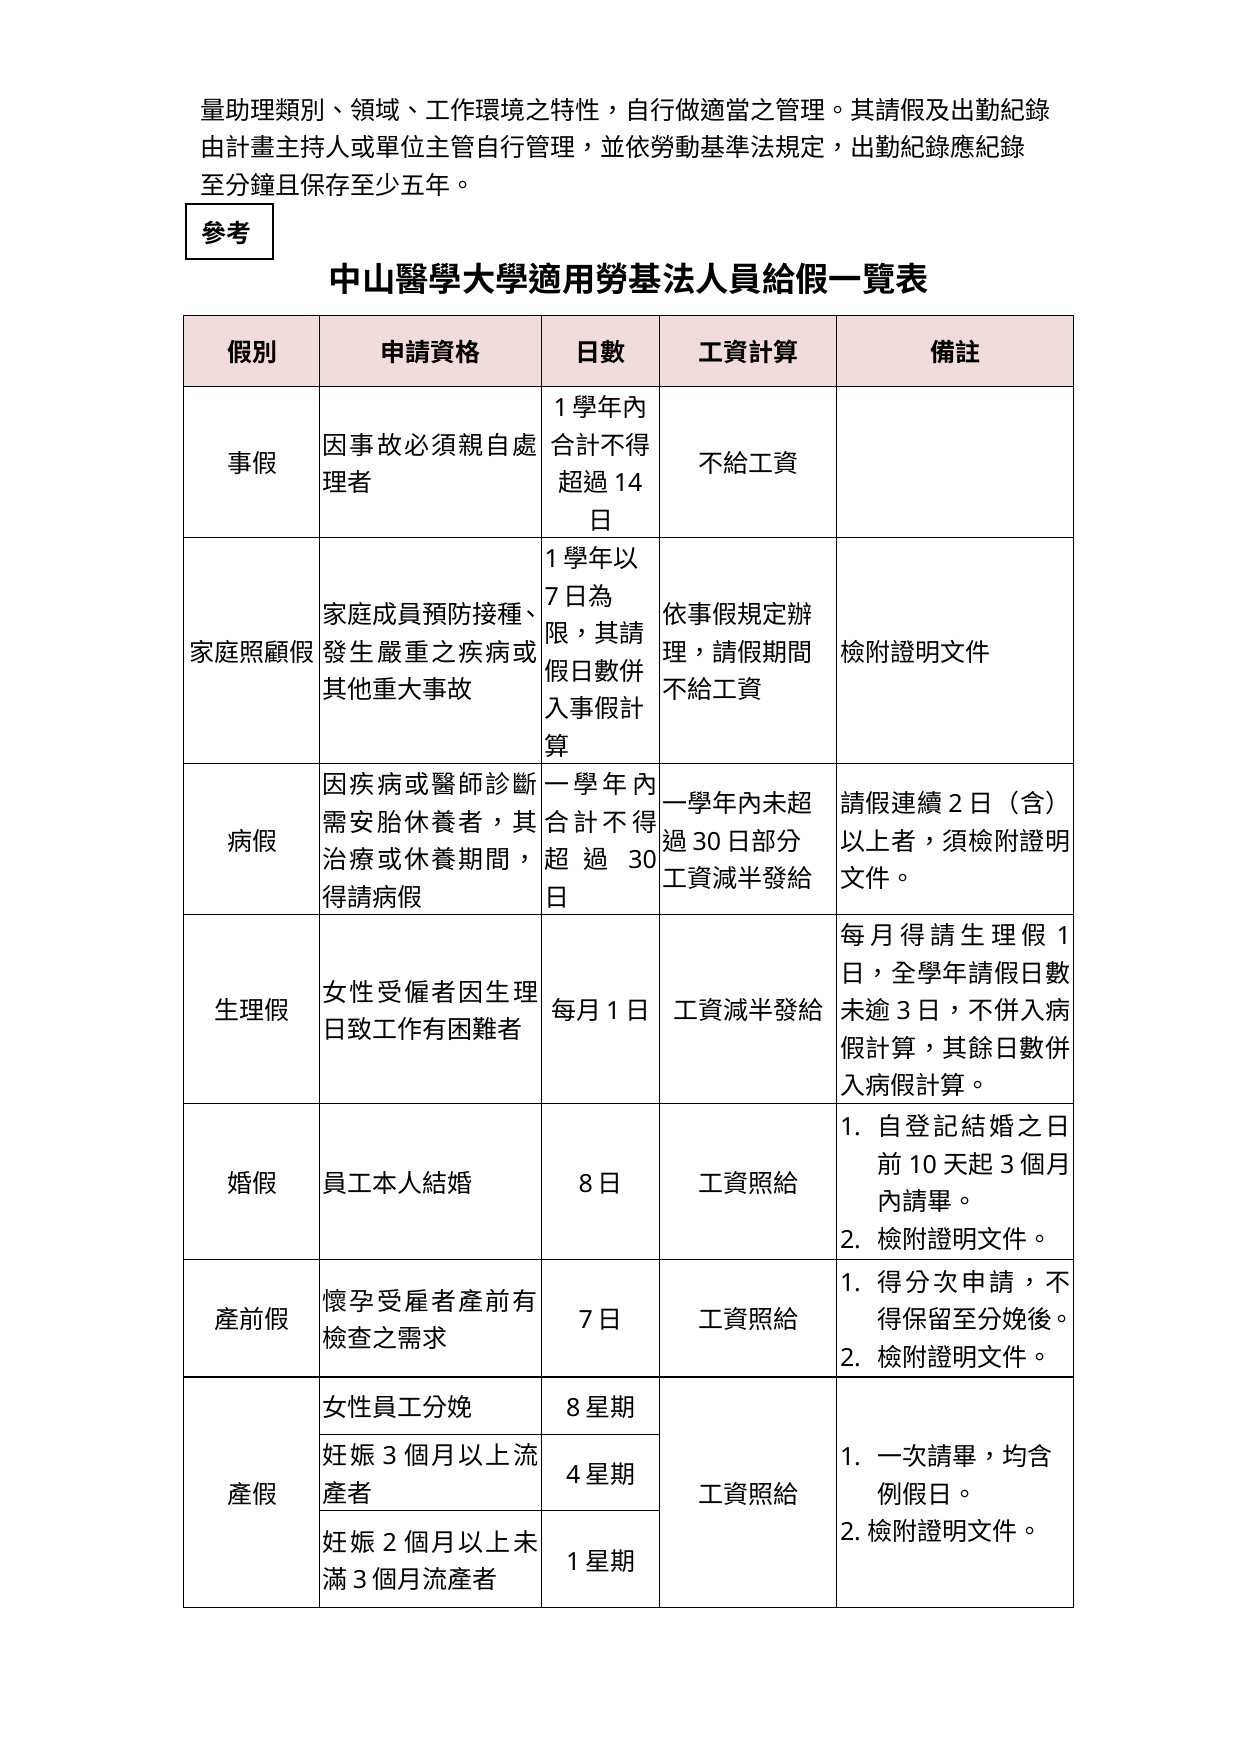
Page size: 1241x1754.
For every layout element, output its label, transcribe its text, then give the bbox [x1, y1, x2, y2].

table_cell 產前假 [184, 1260, 319, 1376]
table_cell 7日 [542, 1260, 659, 1376]
table_cell 婚假 [184, 1104, 319, 1259]
table_cell 工資照給 [660, 1260, 836, 1376]
table_cell 工資計算 [660, 316, 836, 386]
table_cell 日數 [542, 316, 659, 386]
table_cell 備註 [837, 316, 1073, 386]
text 量助理類別、領域、工作環境之特性，自行做適當之管理。其請假及出勤紀錄 [187, 89, 1053, 127]
table_cell 8星期 [542, 1378, 659, 1434]
table_cell 1學年以7日為限，其請假日數併入事假計算 [542, 538, 659, 763]
table_cell [837, 387, 1073, 537]
table_cell 因事故必須親自處理者 [320, 387, 541, 537]
table_cell 得分次申請，不得保留至分娩後。 檢附證明文件。 [837, 1260, 1073, 1376]
table_cell 依事假規定辦理，請假期間不給工資 [660, 538, 836, 763]
table_cell 因疾病或醫師診斷需安胎休養者，其治療或休養期間，得請病假 [320, 764, 541, 914]
table_cell 家庭照顧假 [184, 538, 319, 763]
table_header 中山醫學大學適用勞基法人員給假一覽表 [184, 240, 1074, 314]
table_cell 1學年內合計不得超過14日 [542, 387, 659, 537]
table_cell 8日 [542, 1104, 659, 1259]
text 參考 [202, 213, 257, 250]
table_cell 女性受僱者因生理日致工作有困難者 [320, 915, 541, 1103]
table_cell 妊娠3個月以上流產者 [320, 1435, 541, 1510]
table_cell 工資照給 [660, 1378, 836, 1607]
text 由計畫主持人或單位主管自行管理，並依勞動基準法規定，出勤紀錄應紀錄 [187, 127, 1053, 164]
table_cell 女性員工分娩 [320, 1378, 541, 1434]
table_cell 家庭成員預防接種、發生嚴重之疾病或其他重大事故 [320, 538, 541, 763]
table_cell 假別 [184, 316, 319, 386]
table_cell 請假連續2日（含）以上者，須檢附證明文件。 [837, 764, 1073, 914]
table_cell 申請資格 [320, 316, 541, 386]
table_cell 病假 [184, 764, 319, 914]
text 至分鐘且保存至少五年。 [187, 164, 1053, 202]
table_cell 產假 [184, 1378, 319, 1607]
table_cell 不給工資 [660, 387, 836, 537]
table_cell 員工本人結婚 [320, 1104, 541, 1259]
table_cell 妊娠2個月以上未滿3個月流產者 [320, 1511, 541, 1607]
table_cell 懷孕受雇者產前有檢查之需求 [320, 1260, 541, 1376]
table_cell 工資照給 [660, 1104, 836, 1259]
table_cell 每月1日 [542, 915, 659, 1103]
table_cell 工資減半發給 [660, 915, 836, 1103]
table_cell 1星期 [542, 1511, 659, 1607]
table_cell 4星期 [542, 1435, 659, 1510]
table_cell 一學年內合計不得超過30日 [542, 764, 659, 914]
table_cell 自登記結婚之日前10天起3個月內請畢。 檢附證明文件。 [837, 1104, 1073, 1259]
table_cell 生理假 [184, 915, 319, 1103]
table_cell 檢附證明文件 [837, 538, 1073, 763]
table_cell 一次請畢，均含 例假日。 2. 檢附證明文件。 [837, 1378, 1073, 1607]
table_cell 事假 [184, 387, 319, 537]
table_cell 一學年內未超 過30日部分 工資減半發給 [660, 764, 836, 914]
table_cell 每月得請生理假1日，全學年請假日數未逾3日，不併入病假計算，其餘日數併入病假計算。 [837, 915, 1073, 1103]
